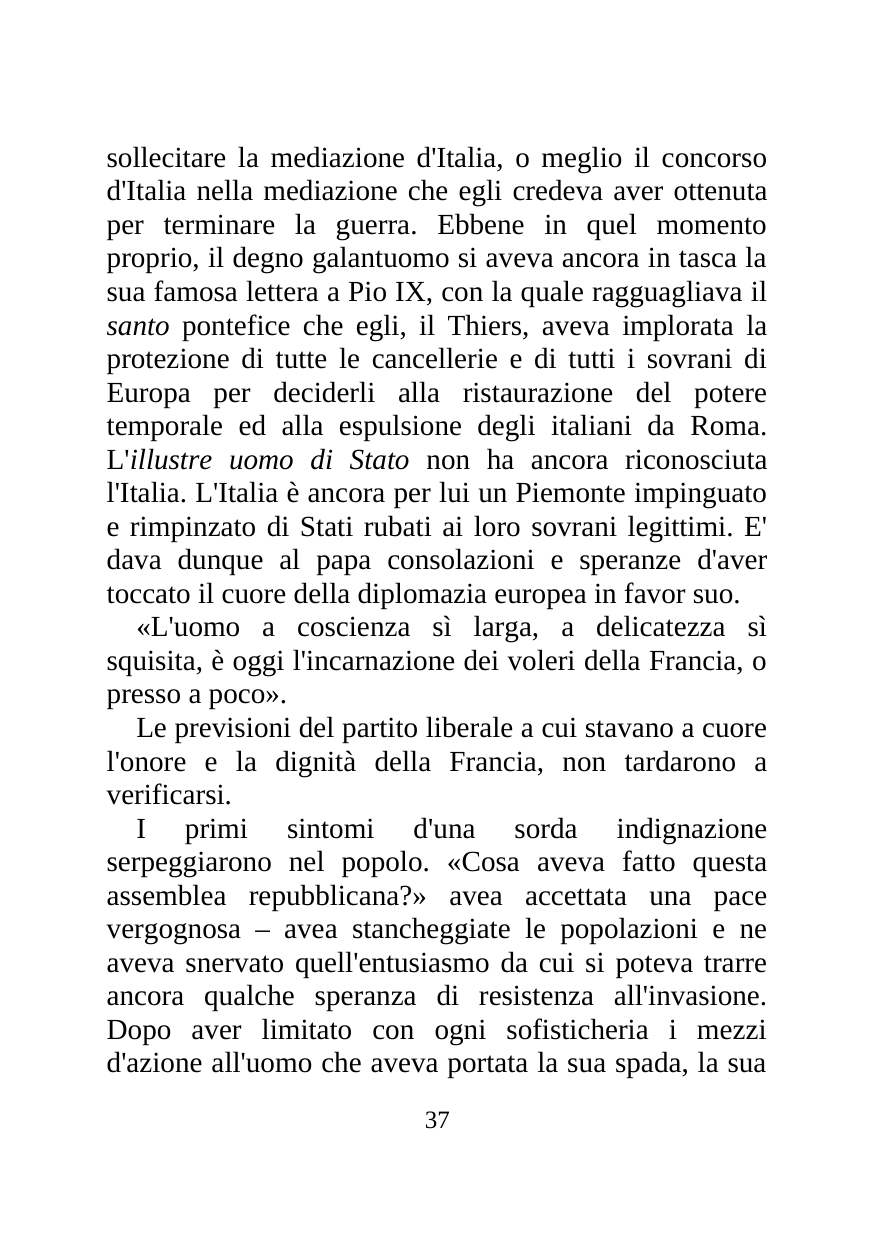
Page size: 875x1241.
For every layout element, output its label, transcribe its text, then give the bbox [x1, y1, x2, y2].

text «L'uomo a coscienza sì larga, a delicatezza sì squisita, è oggi l'incarnazione dei voleri della Francia, o presso a poco». [106, 609, 768, 710]
text I primi sintomi d'una sorda indignazione serpeggiarono nel popolo. «Cosa aveva fatto questa assemblea repubblicana?» avea accettata una pace vergognosa – avea stancheggiate le popolazioni e ne aveva snervato quell'entusiasmo da cui si poteva trarre ancora qualche speranza di resistenza all'invasione. Dopo aver limitato con ogni sofisticheria i mezzi d'azione all'uomo che aveva portata la sua spada, la sua [106, 811, 768, 1079]
text Le previsioni del partito liberale a cui stavano a cuore l'onore e la dignità della Francia, non tardarono a verificarsi. [106, 710, 768, 811]
text sollecitare la mediazione d'Italia, o meglio il concorso d'Italia nella mediazione che egli credeva aver ottenuta per terminare la guerra. Ebbene in quel momento proprio, il degno galantuomo si aveva ancora in tasca la sua famosa lettera a Pio IX, con la quale ragguagliava il santo pontefice che egli, il Thiers, aveva implorata la protezione di tutte le cancellerie e di tutti i sovrani di Europa per deciderli alla ristaurazione del potere temporale ed alla espulsione degli italiani da Roma. L'illustre uomo di Stato non ha ancora riconosciuta l'Italia. L'Italia è ancora per lui un Piemonte impinguato e rimpinzato di Stati rubati ai loro sovrani legittimi. E' dava dunque al papa consolazioni e speranze d'aver toccato il cuore della diplomazia europea in favor suo. [106, 140, 768, 609]
